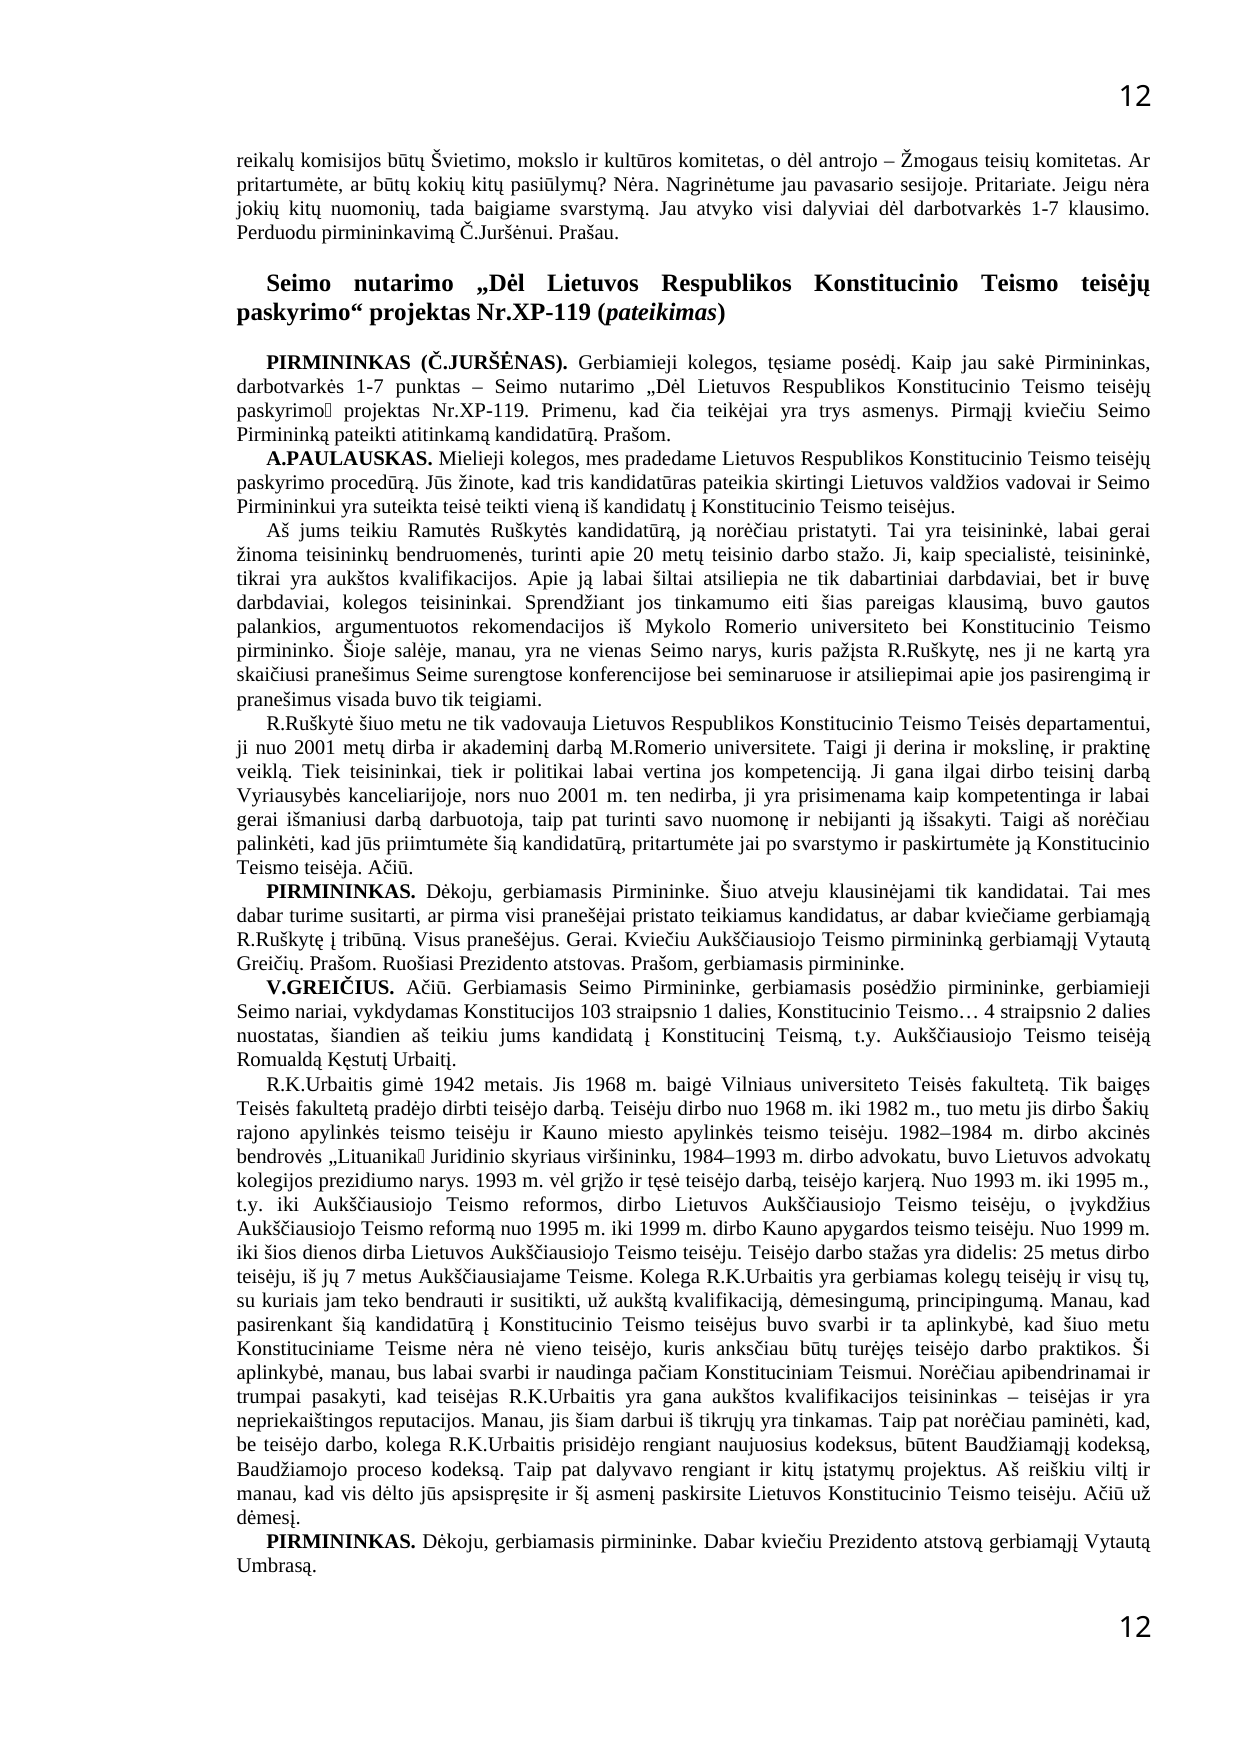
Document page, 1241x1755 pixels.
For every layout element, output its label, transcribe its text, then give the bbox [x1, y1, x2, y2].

text R.K.Urbaitis gimė 1942 metais. Jis 1968 m. baigė Vilniaus universiteto Teisės fakultetą. Tik baigęs Teisės fakultetą pradėjo dirbti teisėjo darbą. Teisėju dirbo nuo 1968 m. iki 1982 m., tuo metu jis dirbo Šakių rajono apylinkės teismo teisėju ir Kauno miesto apylinkės teismo teisėju. 1982–1984 m. dirbo akcinės bendrovės „Lituanika Juridinio skyriaus viršininku, 1984–1993 m. dirbo advokatu, buvo Lietuvos advokatų kolegijos prezidiumo narys. 1993 m. vėl grįžo ir tęsė teisėjo darbą, teisėjo karjerą. Nuo 1993 m. iki 1995 m., t.y. iki Aukščiausiojo Teismo reformos, dirbo Lietuvos Aukščiausiojo Teismo teisėju, o įvykdžius Aukščiausiojo Teismo reformą nuo 1995 m. iki 1999 m. dirbo Kauno apygardos teismo teisėju. Nuo 1999 m. iki šios dienos dirba Lietuvos Aukščiausiojo Teismo teisėju. Teisėjo darbo stažas yra didelis: 25 metus dirbo teisėju, iš jų 7 metus Aukščiausiajame Teisme. Kolega R.K.Urbaitis yra gerbiamas kolegų teisėjų ir visų tų, su kuriais jam teko bendrauti ir susitikti, už aukštą kvalifikaciją, dėmesingumą, principingumą. Manau, kad pasirenkant šią kandidatūrą į Konstitucinio Teismo teisėjus buvo svarbi ir ta aplinkybė, kad šiuo metu Konstituciniame Teisme nėra nė vieno teisėjo, kuris anksčiau būtų turėjęs teisėjo darbo praktikos. Ši aplinkybė, manau, bus labai svarbi ir naudinga pačiam Konstituciniam Teismui. Norėčiau apibendrinamai ir trumpai pasakyti, kad teisėjas R.K.Urbaitis yra gana aukštos kvalifikacijos teisininkas – teisėjas ir yra nepriekaištingos reputacijos. Manau, jis šiam darbui iš tikrųjų yra tinkamas. Taip pat norėčiau paminėti, kad, be teisėjo darbo, kolega R.K.Urbaitis prisidėjo rengiant naujuosius kodeksus, būtent Baudžiamąjį kodeksą, Baudžiamojo proceso kodeksą. Taip pat dalyvavo rengiant ir kitų įstatymų projektus. Aš reiškiu viltį ir manau, kad vis dėlto jūs apsispręsite ir šį asmenį paskirsite Lietuvos Konstitucinio Teismo teisėju. Ačiū už dėmesį. [236, 1071, 1152, 1529]
text Aš jums teikiu Ramutės Ruškytės kandidatūrą, ją norėčiau pristatyti. Tai yra teisininkė, labai gerai žinoma teisininkų bendruomenės, turinti apie 20 metų teisinio darbo stažo. Ji, kaip specialistė, teisininkė, tikrai yra aukštos kvalifikacijos. Apie ją labai šiltai atsiliepia ne tik dabartiniai darbdaviai, bet ir buvę darbdaviai, kolegos teisininkai. Sprendžiant jos tinkamumo eiti šias pareigas klausimą, buvo gautos palankios, argumentuotos rekomendacijos iš Mykolo Romerio universiteto bei Konstitucinio Teismo pirmininko. Šioje salėje, manau, yra ne vienas Seimo narys, kuris pažįsta R.Ruškytę, nes ji ne kartą yra skaičiusi pranešimus Seime surengtose konferencijose bei seminaruose ir atsiliepimai apie jos pasirengimą ir pranešimus visada buvo tik teigiami. [236, 518, 1152, 711]
text PIRMININKAS (Č.JURŠĖNAS). Gerbiamieji kolegos, tęsiame posėdį. Kaip jau sakė Pirmininkas, darbotvarkės 1-7 punktas – Seimo nutarimo „Dėl Lietuvos Respublikos Konstitucinio Teismo teisėjų paskyrimo projektas Nr.XP-119. Primenu, kad čia teikėjai yra trys asmenys. Pirmąjį kviečiu Seimo Pirmininką pateikti atitinkamą kandidatūrą. Prašom. [236, 349, 1152, 446]
text PIRMININKAS. Dėkoju, gerbiamasis pirmininke. Dabar kviečiu Prezidento atstovą gerbiamąjį Vytautą Umbrasą. [236, 1529, 1152, 1577]
text V.GREIČIUS. Ačiū. Gerbiamasis Seimo Pirmininke, gerbiamasis posėdžio pirmininke, gerbiamieji Seimo nariai, vykdydamas Konstitucijos 103 straipsnio 1 dalies, Konstitucinio Teismo… 4 straipsnio 2 dalies nuostatas, šiandien aš teikiu jums kandidatą į Konstitucinį Teismą, t.y. Aukščiausiojo Teismo teisėją Romualdą Kęstutį Urbaitį. [236, 975, 1152, 1071]
text R.Ruškytė šiuo metu ne tik vadovauja Lietuvos Respublikos Konstitucinio Teismo Teisės departamentui, ji nuo 2001 metų dirba ir akademinį darbą M.Romerio universitete. Taigi ji derina ir mokslinę, ir praktinę veiklą. Tiek teisininkai, tiek ir politikai labai vertina jos kompetenciją. Ji gana ilgai dirbo teisinį darbą Vyriausybės kanceliarijoje, nors nuo 2001 m. ten nedirba, ji yra prisimenama kaip kompetentinga ir labai gerai išmaniusi darbą darbuotoja, taip pat turinti savo nuomonę ir nebijanti ją išsakyti. Taigi aš norėčiau palinkėti, kad jūs priimtumėte šią kandidatūrą, pritartumėte jai po svarstymo ir paskirtumėte ją Konstitucinio Teismo teisėja. Ačiū. [236, 711, 1152, 879]
text A.PAULAUSKAS. Mielieji kolegos, mes pradedame Lietuvos Respublikos Konstitucinio Teismo teisėjų paskyrimo procedūrą. Jūs žinote, kad tris kandidatūras pateikia skirtingi Lietuvos valdžios vadovai ir Seimo Pirmininkui yra suteikta teisė teikti vieną iš kandidatų į Konstitucinio Teismo teisėjus. [236, 446, 1152, 518]
text reikalų komisijos būtų Švietimo, mokslo ir kultūros komitetas, o dėl antrojo – Žmogaus teisių komitetas. Ar pritartumėte, ar būtų kokių kitų pasiūlymų? Nėra. Nagrinėtume jau pavasario sesijoje. Pritariate. Jeigu nėra jokių kitų nuomonių, tada baigiame svarstymą. Jau atvyko visi dalyviai dėl darbotvarkės 1-7 klausimo. Perduodu pirmininkavimą Č.Juršėnui. Prašau. [236, 148, 1152, 244]
text PIRMININKAS. Dėkoju, gerbiamasis Pirmininke. Šiuo atveju klausinėjami tik kandidatai. Tai mes dabar turime susitarti, ar pirma visi pranešėjai pristato teikiamus kandidatus, ar dabar kviečiame gerbiamąją R.Ruškytę į tribūną. Visus pranešėjus. Gerai. Kviečiu Aukščiausiojo Teismo pirmininką gerbiamąjį Vytautą Greičių. Prašom. Ruošiasi Prezidento atstovas. Prašom, gerbiamasis pirmininke. [236, 879, 1152, 975]
text Seimo nutarimo „Dėl Lietuvos Respublikos Konstitucinio Teismo teisėjų paskyrimo“ projektas Nr.XP-119 (pateikimas) [236, 268, 1152, 326]
